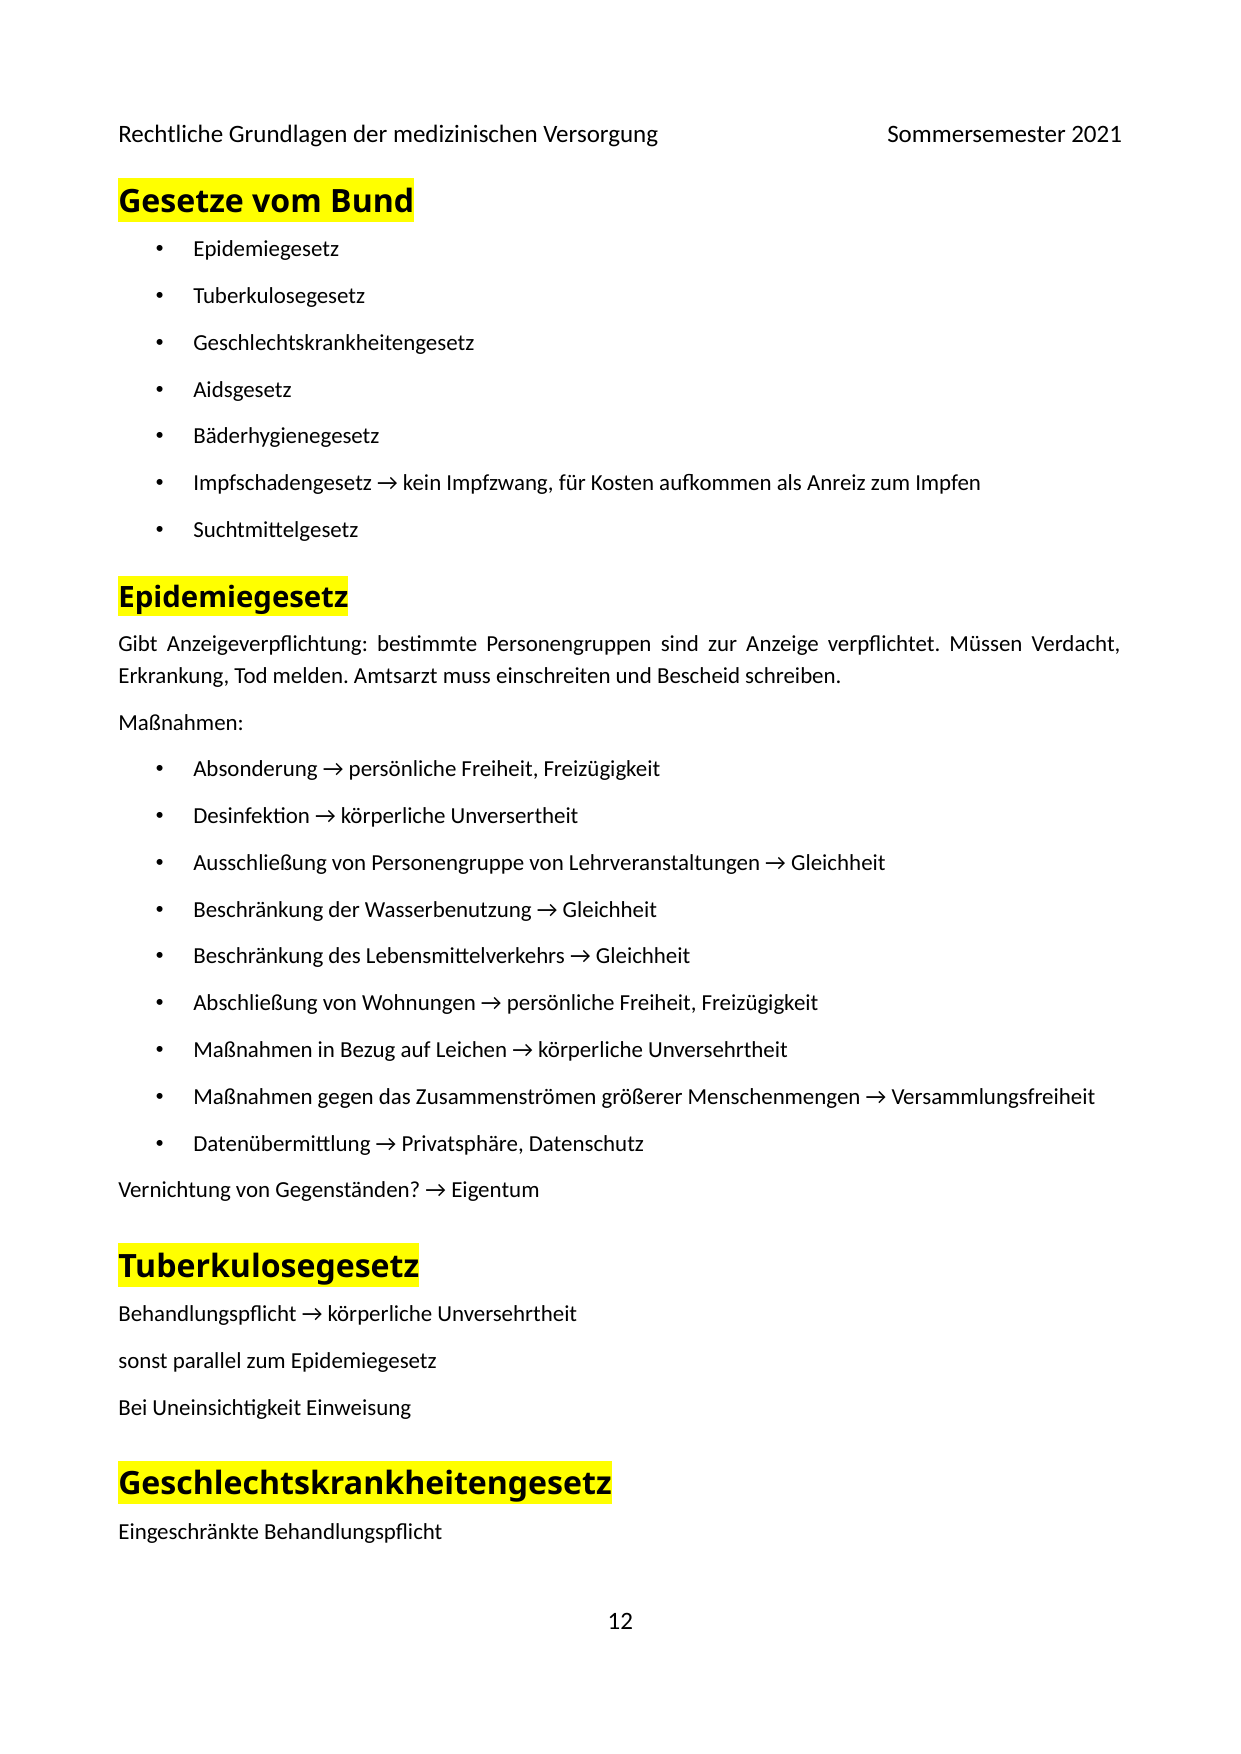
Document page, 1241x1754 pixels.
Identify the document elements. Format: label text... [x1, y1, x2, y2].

text Vernichtung von Gegenständen? → Eigentum [118, 1176, 1122, 1203]
list Absonderung → persönliche Freiheit, Freizügigkeit [156, 754, 1122, 783]
subtitle Tuberkulosegesetz [118, 1243, 1122, 1287]
subtitle Epidemiegesetz [118, 576, 1122, 616]
subtitle Gesetze vom Bund [118, 178, 1122, 222]
text Gibt Anzeigeverpflichtung: bestimmte Personengruppen sind zur Anzeige verpflichtet. Müssen Verdacht, Erkrankung, Tod melden. Amtsarzt muss einschreiten und Bescheid schreiben. [118, 629, 1122, 689]
list Bäderhygienegesetz [156, 421, 1122, 449]
list Maßnahmen gegen das Zusammenströmen größerer Menschenmengen → Versammlungsfreiheit [156, 1082, 1122, 1110]
list Impfschadengesetz → kein Impfzwang, für Kosten aufkommen als Anreiz zum Impfen [156, 468, 1122, 496]
list Maßnahmen in Bezug auf Leichen → körperliche Unversehrtheit [156, 1035, 1122, 1063]
list Epidemiegesetz [156, 234, 1122, 262]
list Aidsgesetz [156, 375, 1122, 403]
list Beschränkung der Wasserbenutzung → Gleichheit [156, 895, 1122, 923]
text Bei Uneinsichtigkeit Einweisung [118, 1393, 1122, 1421]
list Desinfektion → körperliche Unversertheit [156, 801, 1122, 829]
list Suchtmittelgesetz [156, 515, 1122, 543]
list Geschlechtskrankheitengesetz [156, 328, 1122, 356]
list Beschränkung des Lebensmittelverkehrs → Gleichheit [156, 942, 1122, 970]
text Maßnahmen: [118, 708, 1122, 736]
subtitle Geschlechtskrankheitengesetz [118, 1461, 1122, 1504]
list Abschließung von Wohnungen → persönliche Freiheit, Freizügigkeit [156, 988, 1122, 1016]
list Ausschließung von Personengruppe von Lehrveranstaltungen → Gleichheit [156, 848, 1122, 876]
text Eingeschränkte Behandlungspflicht [118, 1517, 1122, 1545]
list Datenübermittlung → Privatsphäre, Datenschutz [156, 1129, 1122, 1157]
list Tuberkulosegesetz [156, 281, 1122, 309]
text sonst parallel zum Epidemiegesetz [118, 1346, 1122, 1374]
text Behandlungspflicht → körperliche Unversehrtheit [118, 1299, 1122, 1327]
